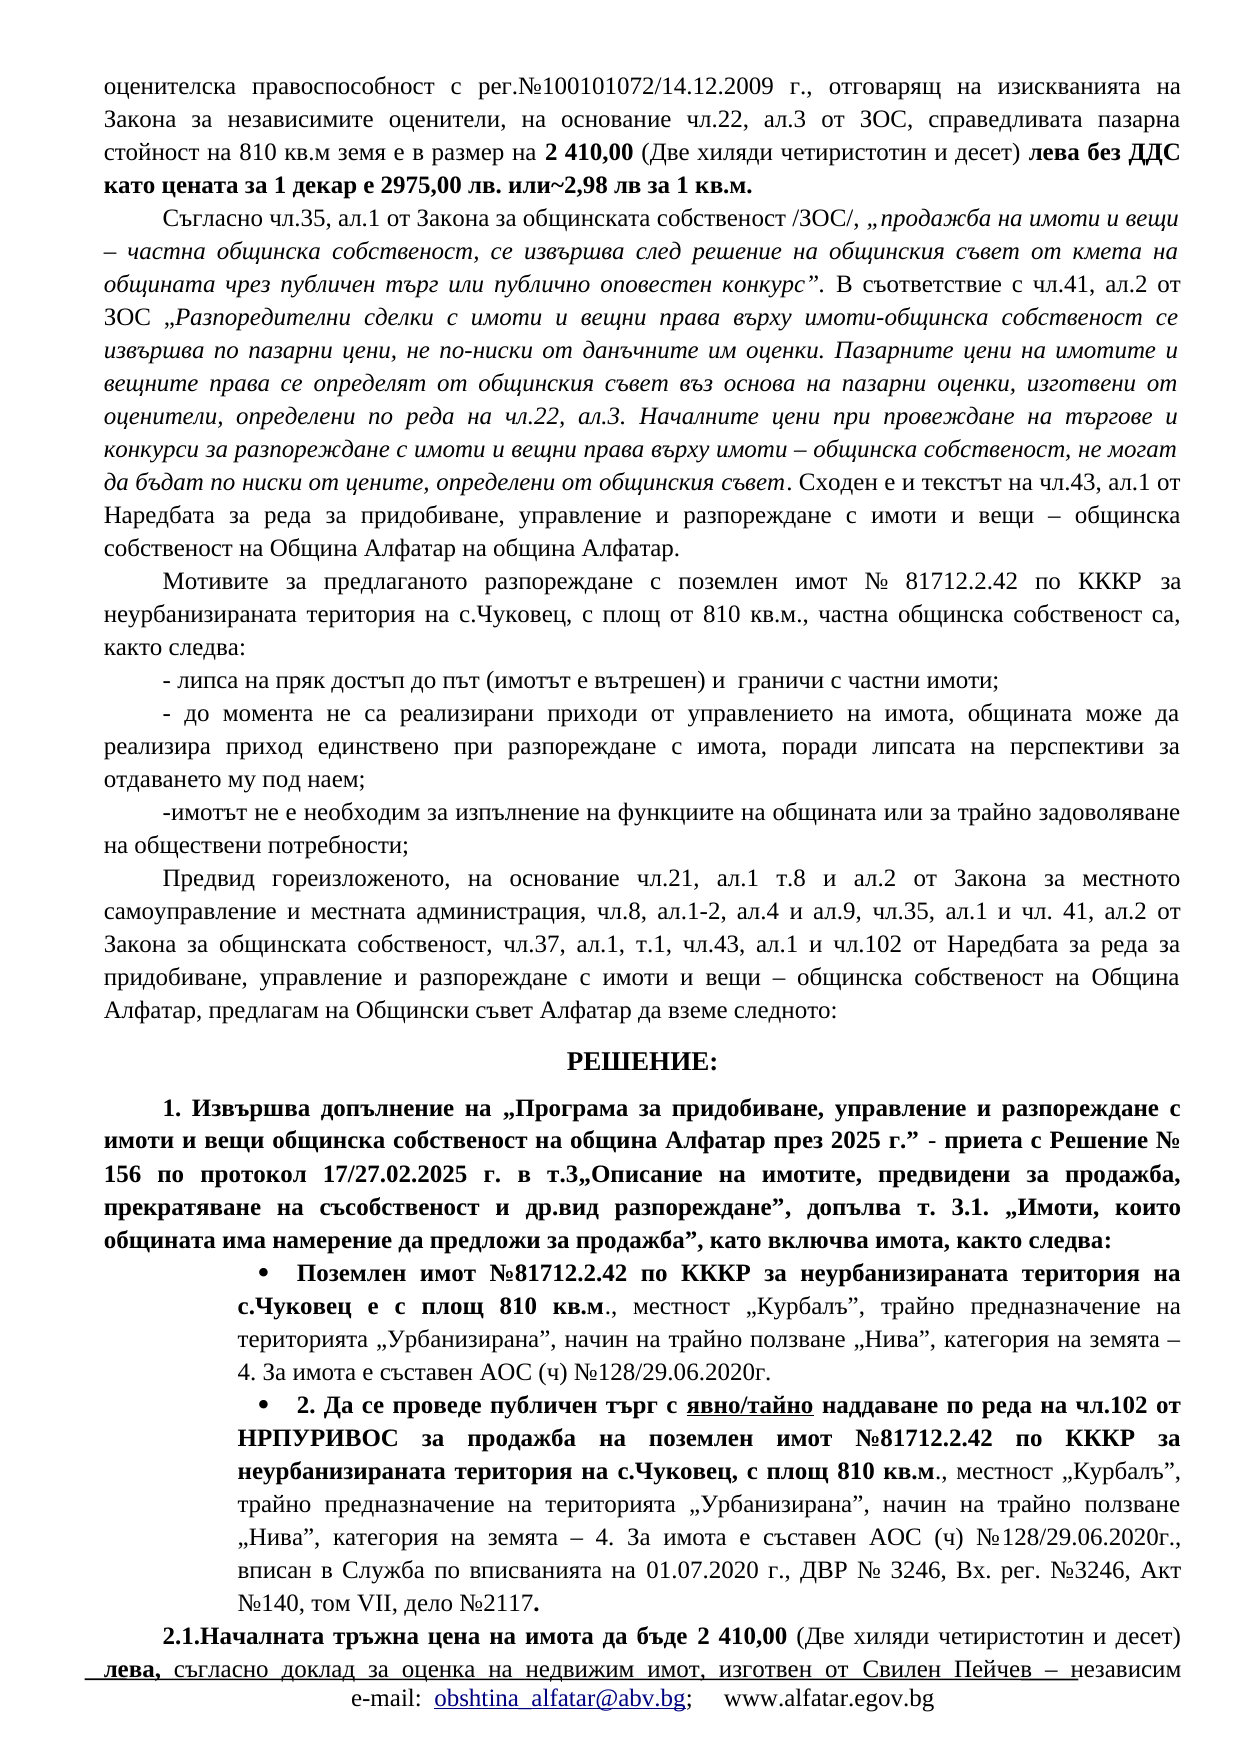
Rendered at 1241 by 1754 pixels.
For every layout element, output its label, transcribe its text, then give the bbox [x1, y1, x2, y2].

list 2. Да се проведе публичен търг с явно/тайно наддаване по реда на чл.102 от НРПУРИВОС за продажба на поземлен имот №81712.2.42 по КККР за неурбанизираната територия на с.Чуковец, с площ 810 кв.м., местност „Курбалъ”, трайно предназначение на територията „Урбанизирана”, начин на трайно ползване „Нива”, категория на земята – 4. За имота е съставен АОС (ч) №128/29.06.2020г., вписан в Служба по вписванията на 01.07.2020 г., ДВР № 3246, Вх. рег. №3246, Акт №140, том VII, дело №2117. [200, 1390, 1181, 1617]
text 1. Извършва допълнение на „Програма за придобиване, управление и разпореждане с имоти и вещи общинска собственост на община Алфатар през 2025 г.” - приета с Решение № 156 по протокол 17/27.02.2025 г. в т.3„Описание на имотите, предвидени за продажба, прекратяване на съсобственост и др.вид разпореждане”, допълва т. 3.1. „Имоти, които общината има намерение да предложи за продажба”, като включва имота, както следва: [103, 1093, 1181, 1253]
text оценителска правоспособност с рег.№100101072/14.12.2009 г., отговарящ на изискванията на Закона за независимите оценители, на основание чл.22, ал.3 от ЗОС, справедливата пазарна стойност на 810 кв.м земя е в размер на 2 410,00 (Две хиляди четиристотин и десет) лева без ДДС като цената за 1 декар е 2975,00 лв. или~2,98 лв за 1 кв.м. [103, 71, 1181, 199]
text 2.1.Началната тръжна цена на имота да бъде 2 410,00 (Две хиляди четиристотин и десет) лева, съгласно доклад за оценка на недвижим имот, изготвен от Свилен Пейчев – независим [103, 1621, 1181, 1683]
text РЕШЕНИЕ: [103, 1045, 1181, 1076]
text -имотът не е необходим за изпълнение на функциите на общината или за трайно задоволяване на обществени потребности; [103, 797, 1181, 859]
text - липса на пряк достъп до път (имотът е вътрешен) и граничи с частни имоти; [103, 665, 1181, 694]
list Поземлен имот №81712.2.42 по КККР за неурбанизираната територия на с.Чуковец е с площ 810 кв.м., местност „Курбалъ”, трайно предназначение на територията „Урбанизирана”, начин на трайно ползване „Нива”, категория на земята – 4. За имота е съставен АОС (ч) №128/29.06.2020г. [200, 1258, 1181, 1386]
text Мотивите за предлаганото разпореждане с поземлен имот № 81712.2.42 по КККР за неурбанизираната територия на с.Чуковец, с площ от 810 кв.м., частна общинска собственост са, както следва: [103, 566, 1181, 661]
text Съгласно чл.35, ал.1 от Закона за общинската собственост /ЗОС/, „продажба на имоти и вещи – частна общинска собственост, се извършва след решение на общинския съвет от кмета на общината чрез публичен търг или публично оповестен конкурс”. В съответствие с чл.41, ал.2 от ЗОС „Разпоредителни сделки с имоти и вещни права върху имоти-общинска собственост се извършва по пазарни цени, не по-ниски от данъчните им оценки. Пазарните цени на имотите и вещните права се определят от общинския съвет въз основа на пазарни оценки, изготвени от оценители, определени по реда на чл.22, ал.3. Началните цени при провеждане на търгове и конкурси за разпореждане с имоти и вещни права върху имоти – общинска собственост, не могат да бъдат по ниски от цените, определени от общинския съвет. Сходен е и текстът на чл.43, ал.1 от Наредбата за реда за придобиване, управление и разпореждане с имоти и вещи – общинска собственост на Община Алфатар на община Алфатар. [103, 203, 1181, 562]
text Предвид гореизложеното, на основание чл.21, ал.1 т.8 и ал.2 от Закона за местното самоуправление и местната администрация, чл.8, ал.1-2, ал.4 и ал.9, чл.35, ал.1 и чл. 41, ал.2 от Закона за общинската собственост, чл.37, ал.1, т.1, чл.43, ал.1 и чл.102 от Наредбата за реда за придобиване, управление и разпореждане с имоти и вещи – общинска собственост на Община Алфатар, предлагам на Общински съвет Алфатар да вземе следното: [103, 863, 1181, 1024]
text - до момента не са реализирани приходи от управлението на имота, общината може да реализира приход единствено при разпореждане с имота, поради липсата на перспективи за отдаването му под наем; [103, 698, 1181, 793]
